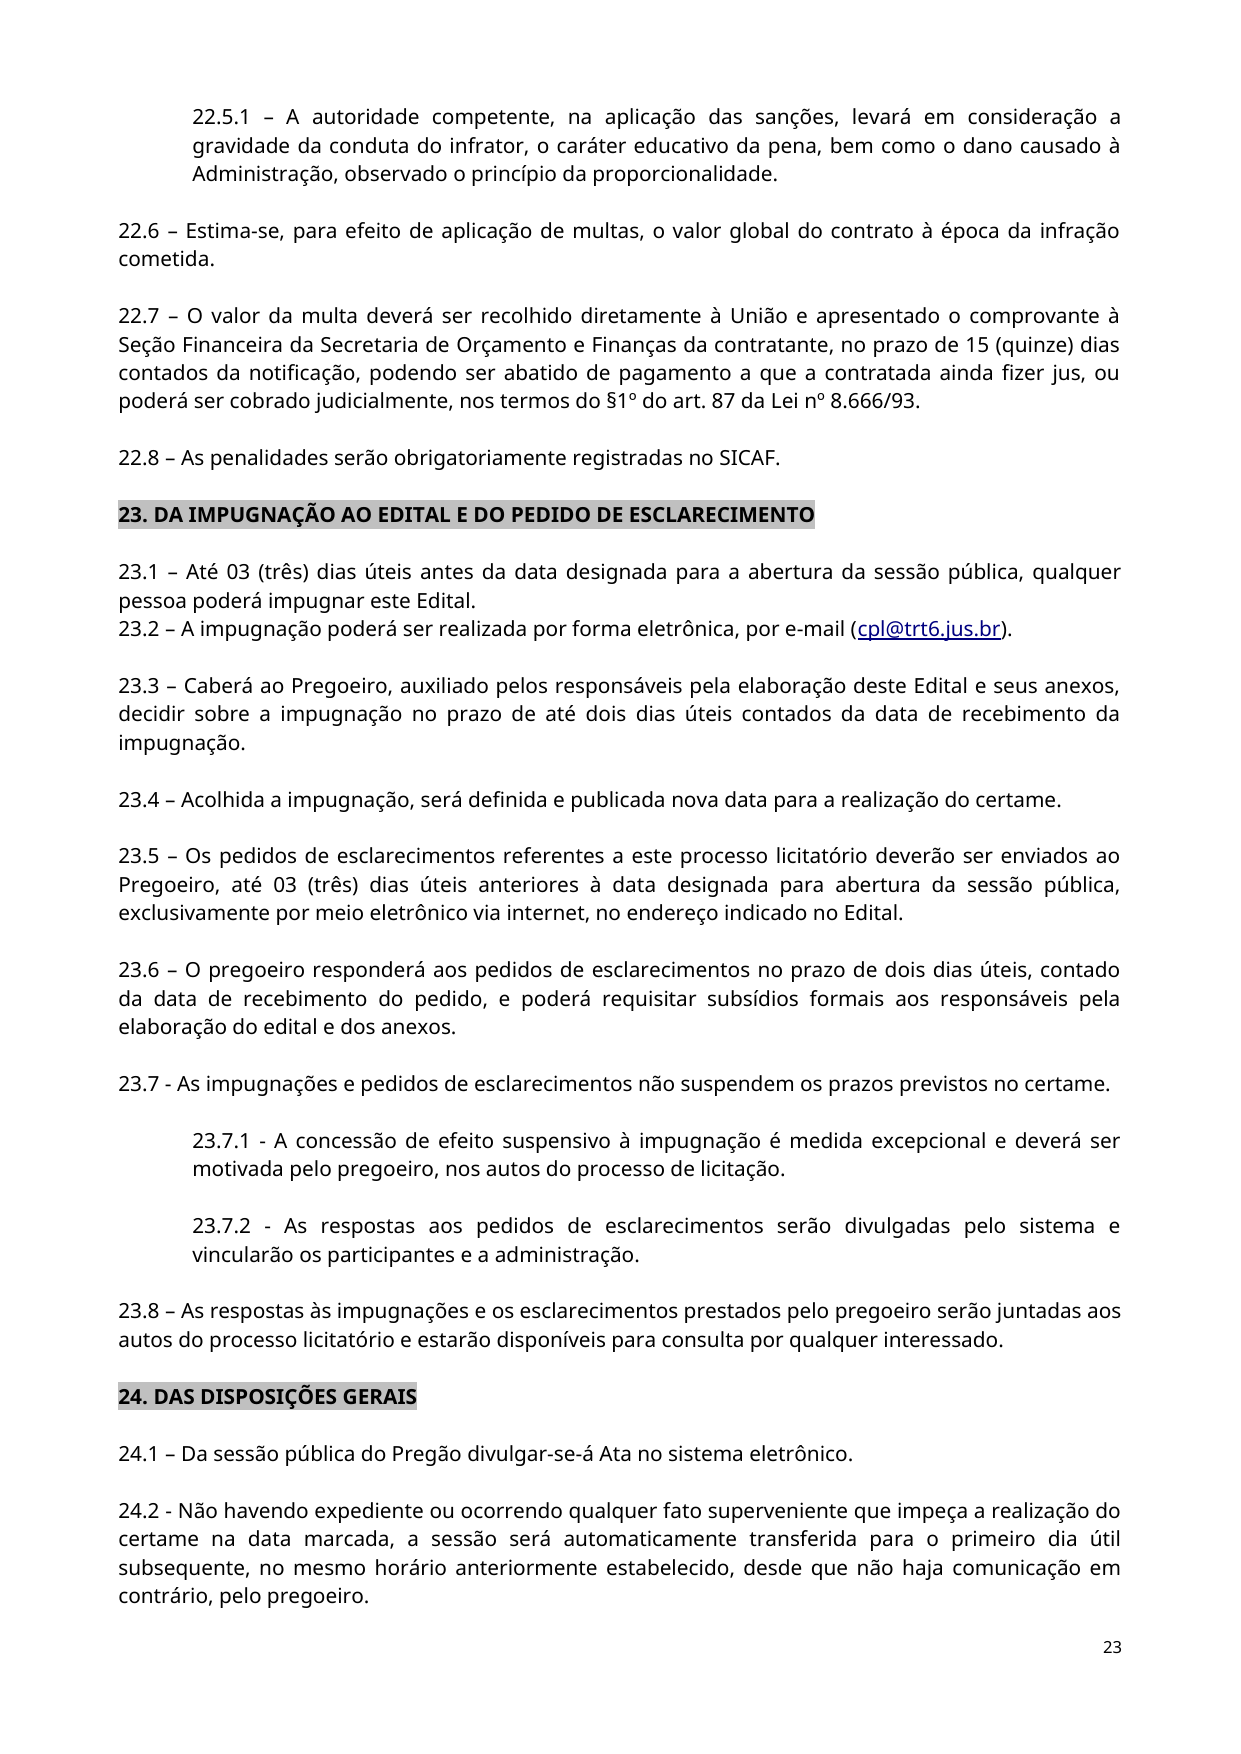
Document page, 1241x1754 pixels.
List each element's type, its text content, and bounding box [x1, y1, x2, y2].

text 23.4 – Acolhida a impugnação, será definida e publicada nova data para a realização do certame. [118, 785, 1122, 813]
text 23.7.2 - As respostas aos pedidos de esclarecimentos serão divulgadas pelo sistema e vincularão os participantes e a administração. [192, 1211, 1122, 1268]
text 22.5.1 – A autoridade competente, na aplicação das sanções, levará em consideração a gravidade da conduta do infrator, o caráter educativo da pena, bem como o dano causado à Administração, observado o princípio da proporcionalidade. [192, 102, 1122, 188]
text 23. DA IMPUGNAÇÃO AO EDITAL E DO PEDIDO DE ESCLARECIMENTO [118, 500, 1122, 529]
text 23.5 – Os pedidos de esclarecimentos referentes a este processo licitatório deverão ser enviados ao Pregoeiro, até 03 (três) dias úteis anteriores à data designada para abertura da sessão pública, exclusivamente por meio eletrônico via internet, no endereço indicado no Edital. [118, 842, 1122, 927]
text 24.1 – Da sessão pública do Pregão divulgar-se-á Ata no sistema eletrônico. [118, 1439, 1122, 1467]
text 22.6 – Estima-se, para efeito de aplicação de multas, o valor global do contrato à época da infração cometida. [118, 216, 1122, 273]
text 23.1 – Até 03 (três) dias úteis antes da data designada para a abertura da sessão pública, qualquer pessoa poderá impugnar este Edital. [118, 557, 1122, 614]
text 22.7 – O valor da multa deverá ser recolhido diretamente à União e apresentado o comprovante à Seção Financeira da Secretaria de Orçamento e Finanças da contratante, no prazo de 15 (quinze) dias contados da notificação, podendo ser abatido de pagamento a que a contratada ainda fizer jus, ou poderá ser cobrado judicialmente, nos termos do §1º do art. 87 da Lei nº 8.666/93. [118, 301, 1122, 415]
text 23.6 – O pregoeiro responderá aos pedidos de esclarecimentos no prazo de dois dias úteis, contado da data de recebimento do pedido, e poderá requisitar subsídios formais aos responsáveis pela elaboração do edital e dos anexos. [118, 955, 1122, 1041]
text 23.7 - As impugnações e pedidos de esclarecimentos não suspendem os prazos previstos no certame. [118, 1069, 1122, 1098]
text 23.3 – Caberá ao Pregoeiro, auxiliado pelos responsáveis pela elaboração deste Edital e seus anexos, decidir sobre a impugnação no prazo de até dois dias úteis contados da data de recebimento da impugnação. [118, 671, 1122, 756]
text 24.2 - Não havendo expediente ou ocorrendo qualquer fato superveniente que impeça a realização do certame na data marcada, a sessão será automaticamente transferida para o primeiro dia útil subsequente, no mesmo horário anteriormente estabelecido, desde que não haja comunicação em contrário, pelo pregoeiro. [118, 1496, 1122, 1609]
text 23.7.1 - A concessão de efeito suspensivo à impugnação é medida excepcional e deverá ser motivada pelo pregoeiro, nos autos do processo de licitação. [192, 1126, 1122, 1183]
text 23.8 – As respostas às impugnações e os esclarecimentos prestados pelo pregoeiro serão juntadas aos autos do processo licitatório e estarão disponíveis para consulta por qualquer interessado. [118, 1297, 1122, 1353]
text 23.2 – A impugnação poderá ser realizada por forma eletrônica, por e-mail (cpl@trt6.jus.br). [118, 614, 1122, 643]
text 22.8 – As penalidades serão obrigatoriamente registradas no SICAF. [118, 443, 1122, 472]
text 24. DAS DISPOSIÇÕES GERAIS [118, 1382, 1122, 1410]
